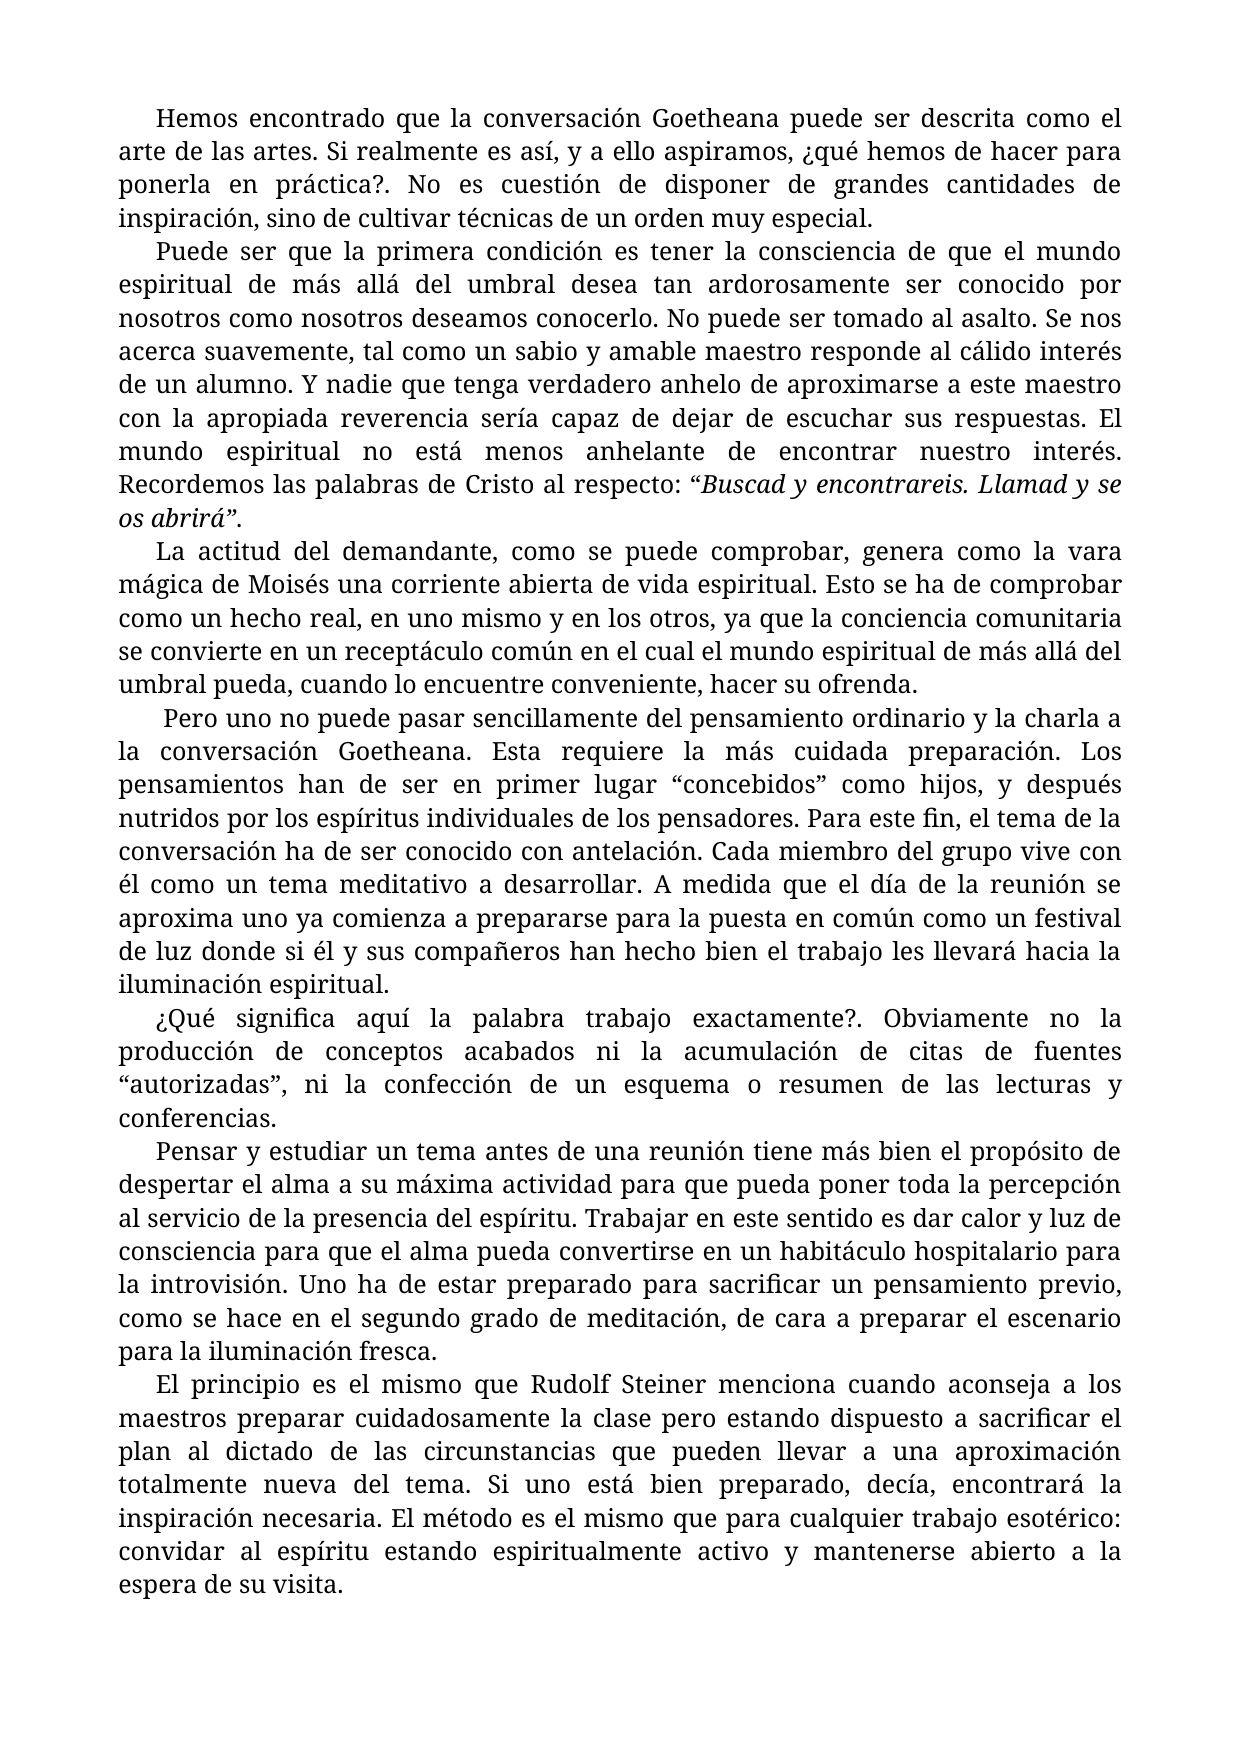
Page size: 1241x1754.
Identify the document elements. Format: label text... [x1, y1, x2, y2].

text Pero uno no puede pasar sencillamente del pensamiento ordinario y la charla a la conversación Goetheana. Esta requiere la más cuidada preparación. Los pensamientos han de ser en primer lugar “concebidos” como hijos, y después nutridos por los espíritus individuales de los pensadores. Para este fin, el tema de la conversación ha de ser conocido con antelación. Cada miembro del grupo vive con él como un tema meditativo a desarrollar. A medida que el día de la reunión se aproxima uno ya comienza a prepararse para la puesta en común como un festival de luz donde si él y sus compañeros han hecho bien el trabajo les llevará hacia la iluminación espiritual. [118, 700, 1122, 1000]
text ¿Qué significa aquí la palabra trabajo exactamente?. Obviamente no la producción de conceptos acabados ni la acumulación de citas de fuentes “autorizadas”, ni la confección de un esquema o resumen de las lecturas y conferencias. [118, 1000, 1122, 1134]
text Puede ser que la primera condición es tener la consciencia de que el mundo espiritual de más allá del umbral desea tan ardorosamente ser conocido por nosotros como nosotros deseamos conocerlo. No puede ser tomado al asalto. Se nos acerca suavemente, tal como un sabio y amable maestro responde al cálido interés de un alumno. Y nadie que tenga verdadero anhelo de aproximarse a este maestro con la apropiada reverencia sería capaz de dejar de escuchar sus respuestas. El mundo espiritual no está menos anhelante de encontrar nuestro interés. Recordemos las palabras de Cristo al respecto: “Buscad y encontrareis. Llamad y se os abrirá”. [118, 234, 1122, 534]
text Pensar y estudiar un tema antes de una reunión tiene más bien el propósito de despertar el alma a su máxima actividad para que pueda poner toda la percepción al servicio de la presencia del espíritu. Trabajar en este sentido es dar calor y luz de consciencia para que el alma pueda convertirse en un habitáculo hospitalario para la introvisión. Uno ha de estar preparado para sacrificar un pensamiento previo, como se hace en el segundo grado de meditación, de cara a preparar el escenario para la iluminación fresca. [118, 1134, 1122, 1367]
text Hemos encontrado que la conversación Goetheana puede ser descrita como el arte de las artes. Si realmente es así, y a ello aspiramos, ¿qué hemos de hacer para ponerla en práctica?. No es cuestión de disponer de grandes cantidades de inspiración, sino de cultivar técnicas de un orden muy especial. [118, 100, 1122, 234]
text La actitud del demandante, como se puede comprobar, genera como la vara mágica de Moisés una corriente abierta de vida espiritual. Esto se ha de comprobar como un hecho real, en uno mismo y en los otros, ya que la conciencia comunitaria se convierte en un receptáculo común en el cual el mundo espiritual de más allá del umbral pueda, cuando lo encuentre conveniente, hacer su ofrenda. [118, 534, 1122, 700]
text El principio es el mismo que Rudolf Steiner menciona cuando aconseja a los maestros preparar cuidadosamente la clase pero estando dispuesto a sacrificar el plan al dictado de las circunstancias que pueden llevar a una aproximación totalmente nueva del tema. Si uno está bien preparado, decía, encontrará la inspiración necesaria. El método es el mismo que para cualquier trabajo esotérico: convidar al espíritu estando espiritualmente activo y mantenerse abierto a la espera de su visita. [118, 1367, 1122, 1600]
